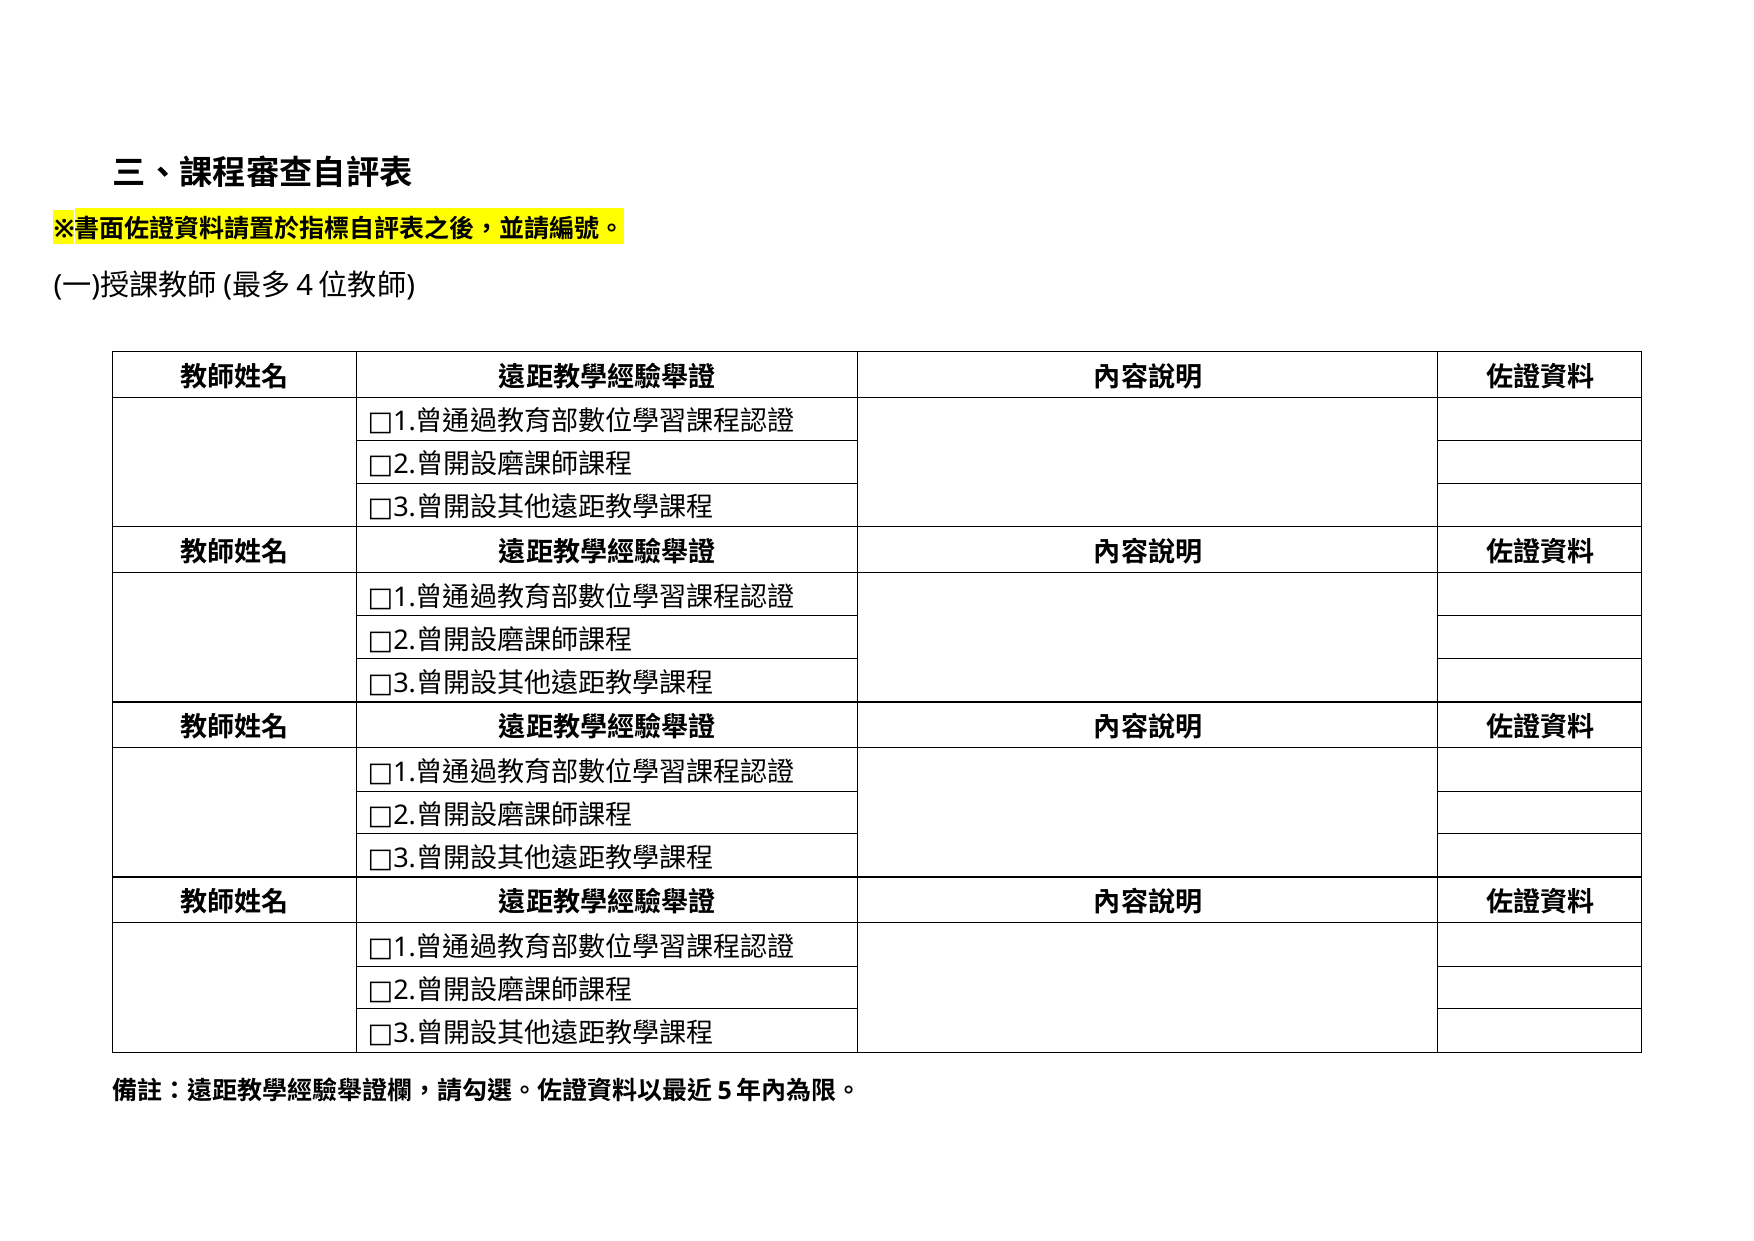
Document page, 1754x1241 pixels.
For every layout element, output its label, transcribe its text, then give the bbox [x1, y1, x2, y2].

table_cell [858, 398, 1437, 526]
table_header 遠距教學經驗舉證 [357, 352, 857, 397]
table_cell [1438, 748, 1641, 791]
table_cell 遠距教學經驗舉證 [357, 527, 857, 572]
table_cell [858, 573, 1437, 701]
table_cell 遠距教學經驗舉證 [357, 878, 857, 922]
table_cell [1438, 967, 1641, 1008]
table_cell 內容說明 [858, 703, 1437, 747]
table_cell □1.曾通過教育部數位學習課程認證 [357, 573, 857, 615]
table_cell □2.曾開設磨課師課程 [357, 967, 857, 1008]
table_cell 教師姓名 [113, 527, 356, 572]
table_cell 內容說明 [858, 527, 1437, 572]
table_cell [858, 748, 1437, 876]
table_cell □2.曾開設磨課師課程 [357, 441, 857, 483]
table_cell [113, 398, 356, 526]
table_cell □2.曾開設磨課師課程 [357, 616, 857, 658]
table_cell [1438, 484, 1641, 526]
table_cell 佐證資料 [1438, 703, 1641, 747]
table_cell [1438, 398, 1641, 440]
table_cell [1438, 616, 1641, 658]
table_header 教師姓名 [113, 352, 356, 397]
table_cell □1.曾通過教育部數位學習課程認證 [357, 398, 857, 440]
table_cell [1438, 573, 1641, 615]
table_cell 內容說明 [858, 878, 1437, 922]
text ※書面佐證資料請置於指標自評表之後，並請編號。 [53, 208, 1642, 245]
table_header 內容說明 [858, 352, 1437, 397]
table_cell 佐證資料 [1438, 878, 1641, 922]
table_cell □2.曾開設磨課師課程 [357, 792, 857, 833]
table_cell [1438, 923, 1641, 966]
table_cell □3.曾開設其他遠距教學課程 [357, 834, 857, 876]
table_header 佐證資料 [1438, 352, 1641, 397]
table_cell [113, 573, 356, 701]
table_cell 佐證資料 [1438, 527, 1641, 572]
table_cell [1438, 792, 1641, 833]
table_cell [1438, 834, 1641, 876]
table_cell 遠距教學經驗舉證 [357, 703, 857, 747]
table_cell [1438, 1009, 1641, 1052]
table_cell □3.曾開設其他遠距教學課程 [357, 1009, 857, 1052]
table_cell [113, 923, 356, 1052]
text (一)授課教師 (最多4位教師) [53, 245, 1642, 320]
text 三、課程審查自評表 [112, 133, 1642, 208]
table_cell □3.曾開設其他遠距教學課程 [357, 659, 857, 701]
text [112, 320, 1642, 351]
text 備註：遠距教學經驗舉證欄，請勾選。佐證資料以最近5年內為限。 [112, 1053, 1642, 1108]
table_cell 教師姓名 [113, 703, 356, 747]
table_cell □1.曾通過教育部數位學習課程認證 [357, 923, 857, 966]
table_cell □3.曾開設其他遠距教學課程 [357, 484, 857, 526]
table_cell [858, 923, 1437, 1052]
table_cell [1438, 659, 1641, 701]
table_cell □1.曾通過教育部數位學習課程認證 [357, 748, 857, 791]
table_cell [1438, 441, 1641, 483]
table_cell [113, 748, 356, 876]
table_cell 教師姓名 [113, 878, 356, 922]
